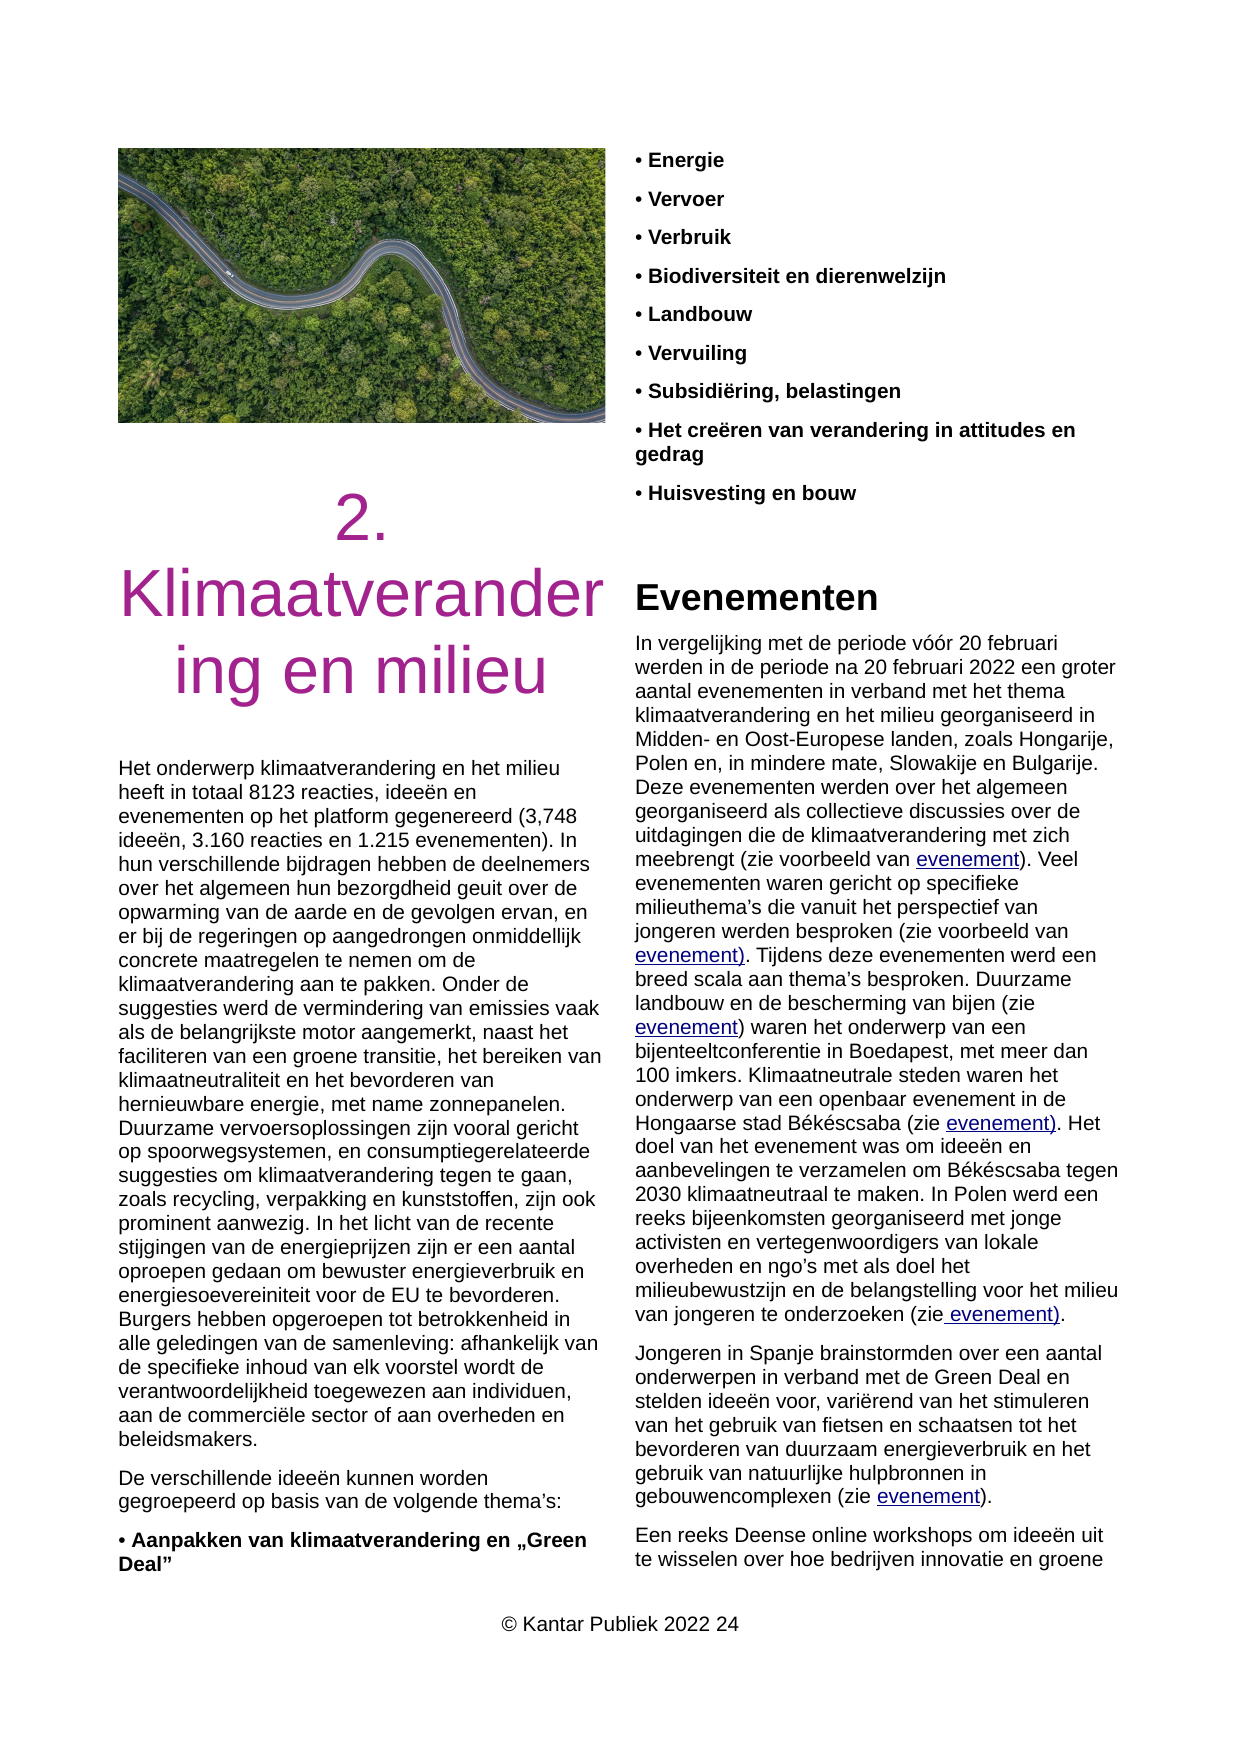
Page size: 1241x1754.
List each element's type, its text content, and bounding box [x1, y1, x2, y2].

text • Het creëren van verandering in attitudes en gedrag [635, 418, 1122, 466]
text • Landbouw [635, 302, 1122, 326]
text • Vervuiling [635, 341, 1122, 365]
text • Subsidiëring, belastingen [635, 379, 1122, 403]
text Jongeren in Spanje brainstormden over een aantal onderwerpen in verband met de Green Deal en stelden ideeën voor, variërend van het stimuleren van het gebruik van fietsen en schaatsen tot het bevorderen van duurzaam energieverbruik en het gebruik van natuurlijke hulpbronnen in gebouwencomplexen (zie evenement). [635, 1341, 1122, 1508]
text • Biodiversiteit en dierenwelzijn [635, 264, 1122, 288]
text Een reeks Deense online workshops om ideeën uit te wisselen over hoe bedrijven innovatie en groene [635, 1523, 1122, 1571]
text • Vervoer [635, 187, 1122, 211]
subtitle Evenementen [635, 576, 1122, 619]
text • Verbruik [635, 225, 1122, 249]
picture [118, 148, 606, 423]
text Het onderwerp klimaatverandering en het milieu heeft in totaal 8123 reacties, ideeën en evenementen op het platform gegenereerd (3,748 ideeën, 3.160 reacties en 1.215 evenementen). In hun verschillende bijdragen hebben de deelnemers over het algemeen hun bezorgdheid geuit over de opwarming van de aarde en de gevolgen ervan, en er bij de regeringen op aangedrongen onmiddellijk concrete maatregelen te nemen om de klimaatverandering aan te pakken. Onder de suggesties werd de vermindering van emissies vaak als de belangrijkste motor aangemerkt, naast het faciliteren van een groene transitie, het bereiken van klimaatneutraliteit en het bevorderen van hernieuwbare energie, met name zonnepanelen. Duurzame vervoersoplossingen zijn vooral gericht op spoorwegsystemen, en consumptiegerelateerde suggesties om klimaatverandering tegen te gaan, zoals recycling, verpakking en kunststoffen, zijn ook prominent aanwezig. In het licht van de recente stijgingen van de energieprijzen zijn er een aantal oproepen gedaan om bewuster energieverbruik en energiesoevereiniteit voor de EU te bevorderen. Burgers hebben opgeroepen tot betrokkenheid in alle geledingen van de samenleving: afhankelijk van de specifieke inhoud van elk voorstel wordt de verantwoordelijkheid toegewezen aan individuen, aan de commerciële sector of aan overheden en beleidsmakers. [118, 756, 605, 1451]
text • Energie [635, 148, 1122, 172]
subtitle 2. Klimaatverandering en milieu [118, 478, 605, 708]
text • Aanpakken van klimaatverandering en „Green Deal” [118, 1528, 605, 1576]
text De verschillende ideeën kunnen worden gegroepeerd op basis van de volgende thema’s: [118, 1465, 605, 1513]
text • Huisvesting en bouw [635, 480, 1122, 504]
text In vergelijking met de periode vóór 20 februari werden in de periode na 20 februari 2022 een groter aantal evenementen in verband met het thema klimaatverandering en het milieu georganiseerd in Midden- en Oost-Europese landen, zoals Hongarije, Polen en, in mindere mate, Slowakije en Bulgarije. Deze evenementen werden over het algemeen georganiseerd als collectieve discussies over de uitdagingen die de klimaatverandering met zich meebrengt (zie voorbeeld van evenement). Veel evenementen waren gericht op specifieke milieuthema’s die vanuit het perspectief van jongeren werden besproken (zie voorbeeld van evenement). Tijdens deze evenementen werd een breed scala aan thema’s besproken. Duurzame landbouw en de bescherming van bijen (zie evenement) waren het onderwerp van een bijenteeltconferentie in Boedapest, met meer dan 100 imkers. Klimaatneutrale steden waren het onderwerp van een openbaar evenement in de Hongaarse stad Békéscsaba (zie evenement). Het doel van het evenement was om ideeën en aanbevelingen te verzamelen om Békéscsaba tegen 2030 klimaatneutraal te maken. In Polen werd een reeks bijeenkomsten georganiseerd met jonge activisten en vertegenwoordigers van lokale overheden en ngo’s met als doel het milieubewustzijn en de belangstelling voor het milieu van jongeren te onderzoeken (zie evenement). [635, 631, 1122, 1326]
